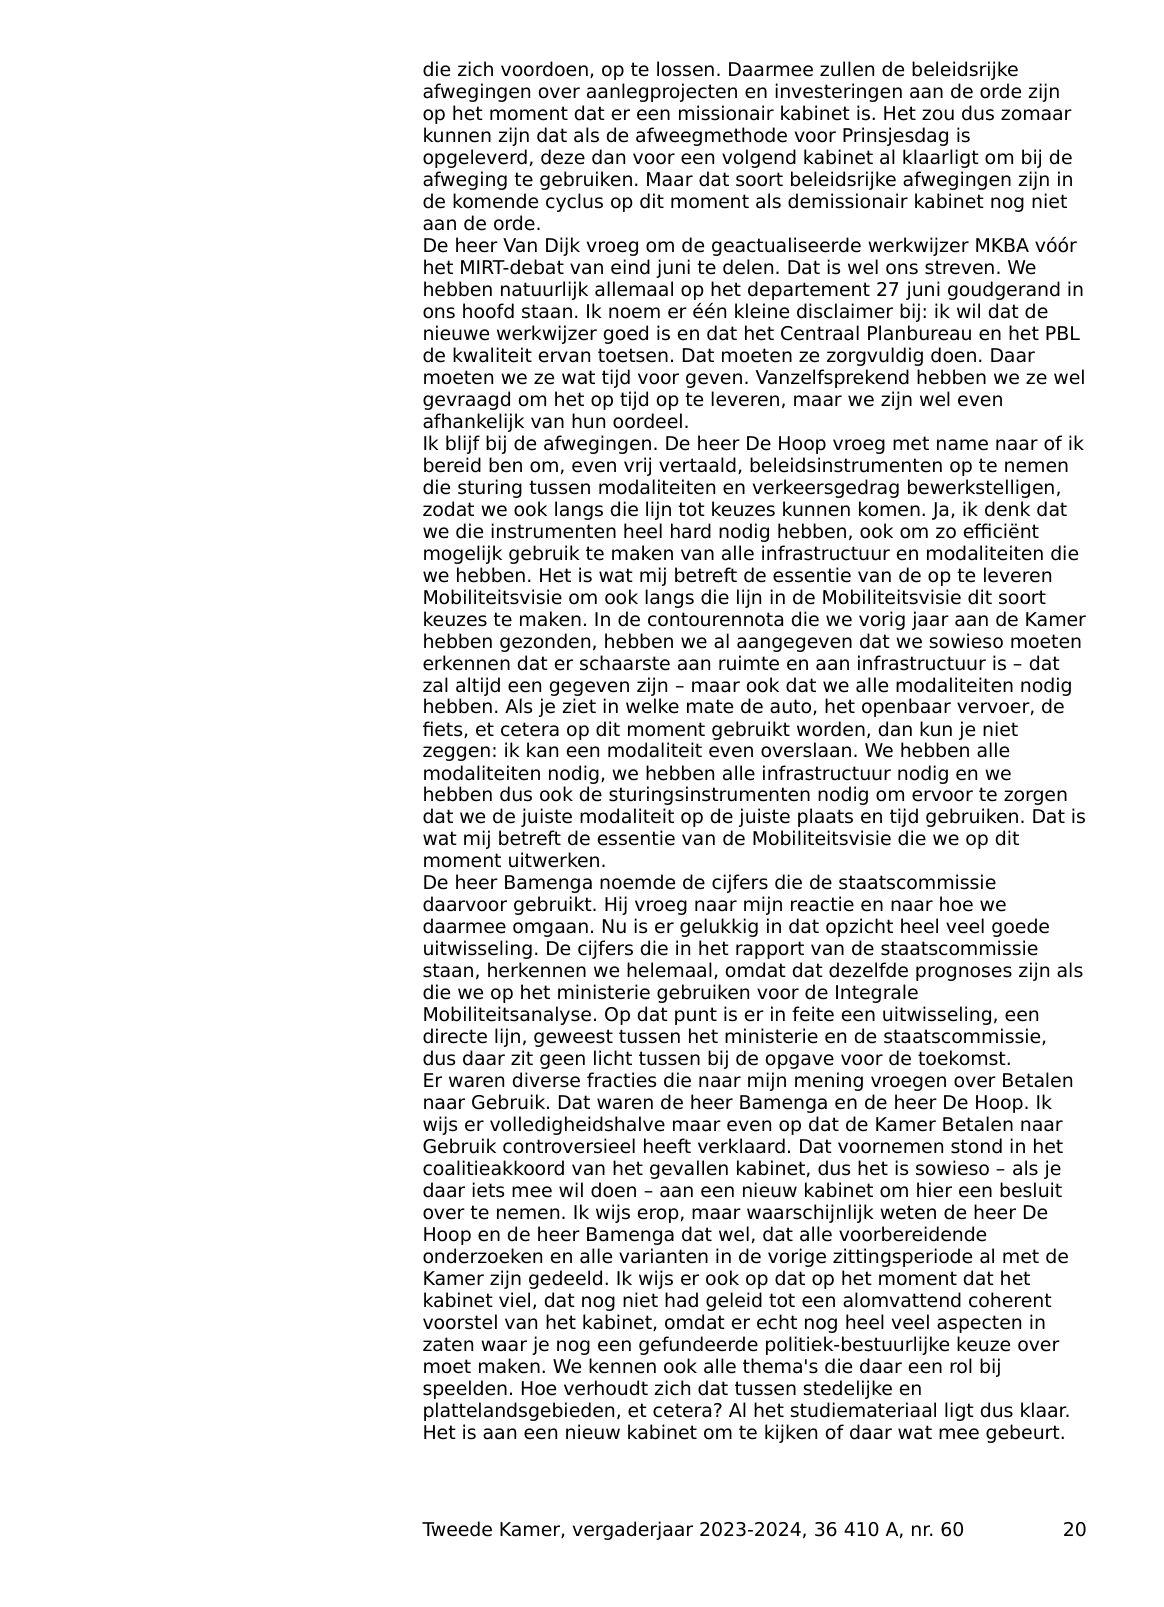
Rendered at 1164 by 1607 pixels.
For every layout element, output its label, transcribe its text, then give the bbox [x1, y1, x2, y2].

text Er waren diverse fracties die naar mijn mening vroegen over Betalen naar Gebruik. Dat waren de heer Bamenga en de heer De Hoop. Ik wijs er volledigheidshalve maar even op dat de Kamer Betalen naar Gebruik controversieel heeft verklaard. Dat voornemen stond in het coalitieakkoord van het gevallen kabinet, dus het is sowieso – als je daar iets mee wil doen – aan een nieuw kabinet om hier een besluit over te nemen. Ik wijs erop, maar waarschijnlijk weten de heer De Hoop en de heer Bamenga dat wel, dat alle voorbereidende onderzoeken en alle varianten in de vorige zittingsperiode al met de Kamer zijn gedeeld. Ik wijs er ook op dat op het moment dat het kabinet viel, dat nog niet had geleid tot een alomvattend coherent voorstel van het kabinet, omdat er echt nog heel veel aspecten in zaten waar je nog een gefundeerde politiek-bestuurlijke keuze over moet maken. We kennen ook alle thema's die daar een rol bij speelden. Hoe verhoudt zich dat tussen stedelijke en plattelandsgebieden, et cetera? Al het studiemateriaal ligt dus klaar. Het is aan een nieuw kabinet om te kijken of daar wat mee gebeurt. [422, 1070, 1087, 1444]
text De heer Bamenga noemde de cijfers die de staatscommissie daarvoor gebruikt. Hij vroeg naar mijn reactie en naar hoe we daarmee omgaan. Nu is er gelukkig in dat opzicht heel veel goede uitwisseling. De cijfers die in het rapport van de staatscommissie staan, herkennen we helemaal, omdat dat dezelfde prognoses zijn als die we op het ministerie gebruiken voor de Integrale Mobiliteitsanalyse. Op dat punt is er in feite een uitwisseling, een directe lijn, geweest tussen het ministerie en de staatscommissie, dus daar zit geen licht tussen bij de opgave voor de toekomst. [422, 872, 1087, 1070]
text die zich voordoen, op te lossen. Daarmee zullen de beleidsrijke afwegingen over aanlegprojecten en investeringen aan de orde zijn op het moment dat er een missionair kabinet is. Het zou dus zomaar kunnen zijn dat als de afweegmethode voor Prinsjesdag is opgeleverd, deze dan voor een volgend kabinet al klaarligt om bij de afweging te gebruiken. Maar dat soort beleidsrijke afwegingen zijn in de komende cyclus op dit moment als demissionair kabinet nog niet aan de orde. [422, 59, 1087, 235]
text Ik blijf bij de afwegingen. De heer De Hoop vroeg met name naar of ik bereid ben om, even vrij vertaald, beleidsinstrumenten op te nemen die sturing tussen modaliteiten en verkeersgedrag bewerkstelligen, zodat we ook langs die lijn tot keuzes kunnen komen. Ja, ik denk dat we die instrumenten heel hard nodig hebben, ook om zo efficiënt mogelijk gebruik te maken van alle infrastructuur en modaliteiten die we hebben. Het is wat mij betreft de essentie van de op te leveren Mobiliteitsvisie om ook langs die lijn in de Mobiliteitsvisie dit soort keuzes te maken. In de contourennota die we vorig jaar aan de Kamer hebben gezonden, hebben we al aangegeven dat we sowieso moeten erkennen dat er schaarste aan ruimte en aan infrastructuur is – dat zal altijd een gegeven zijn – maar ook dat we alle modaliteiten nodig hebben. Als je ziet in welke mate de auto, het openbaar vervoer, de fiets, et cetera op dit moment gebruikt worden, dan kun je niet zeggen: ik kan een modaliteit even overslaan. We hebben alle modaliteiten nodig, we hebben alle infrastructuur nodig en we hebben dus ook de sturingsinstrumenten nodig om ervoor te zorgen dat we de juiste modaliteit op de juiste plaats en tijd gebruiken. Dat is wat mij betreft de essentie van de Mobiliteitsvisie die we op dit moment uitwerken. [422, 433, 1087, 872]
text De heer Van Dijk vroeg om de geactualiseerde werkwijzer MKBA vóór het MIRT-debat van eind juni te delen. Dat is wel ons streven. We hebben natuurlijk allemaal op het departement 27 juni goudgerand in ons hoofd staan. Ik noem er één kleine disclaimer bij: ik wil dat de nieuwe werkwijzer goed is en dat het Centraal Planbureau en het PBL de kwaliteit ervan toetsen. Dat moeten ze zorgvuldig doen. Daar moeten we ze wat tijd voor geven. Vanzelfsprekend hebben we ze wel gevraagd om het op tijd op te leveren, maar we zijn wel even afhankelijk van hun oordeel. [422, 235, 1087, 433]
